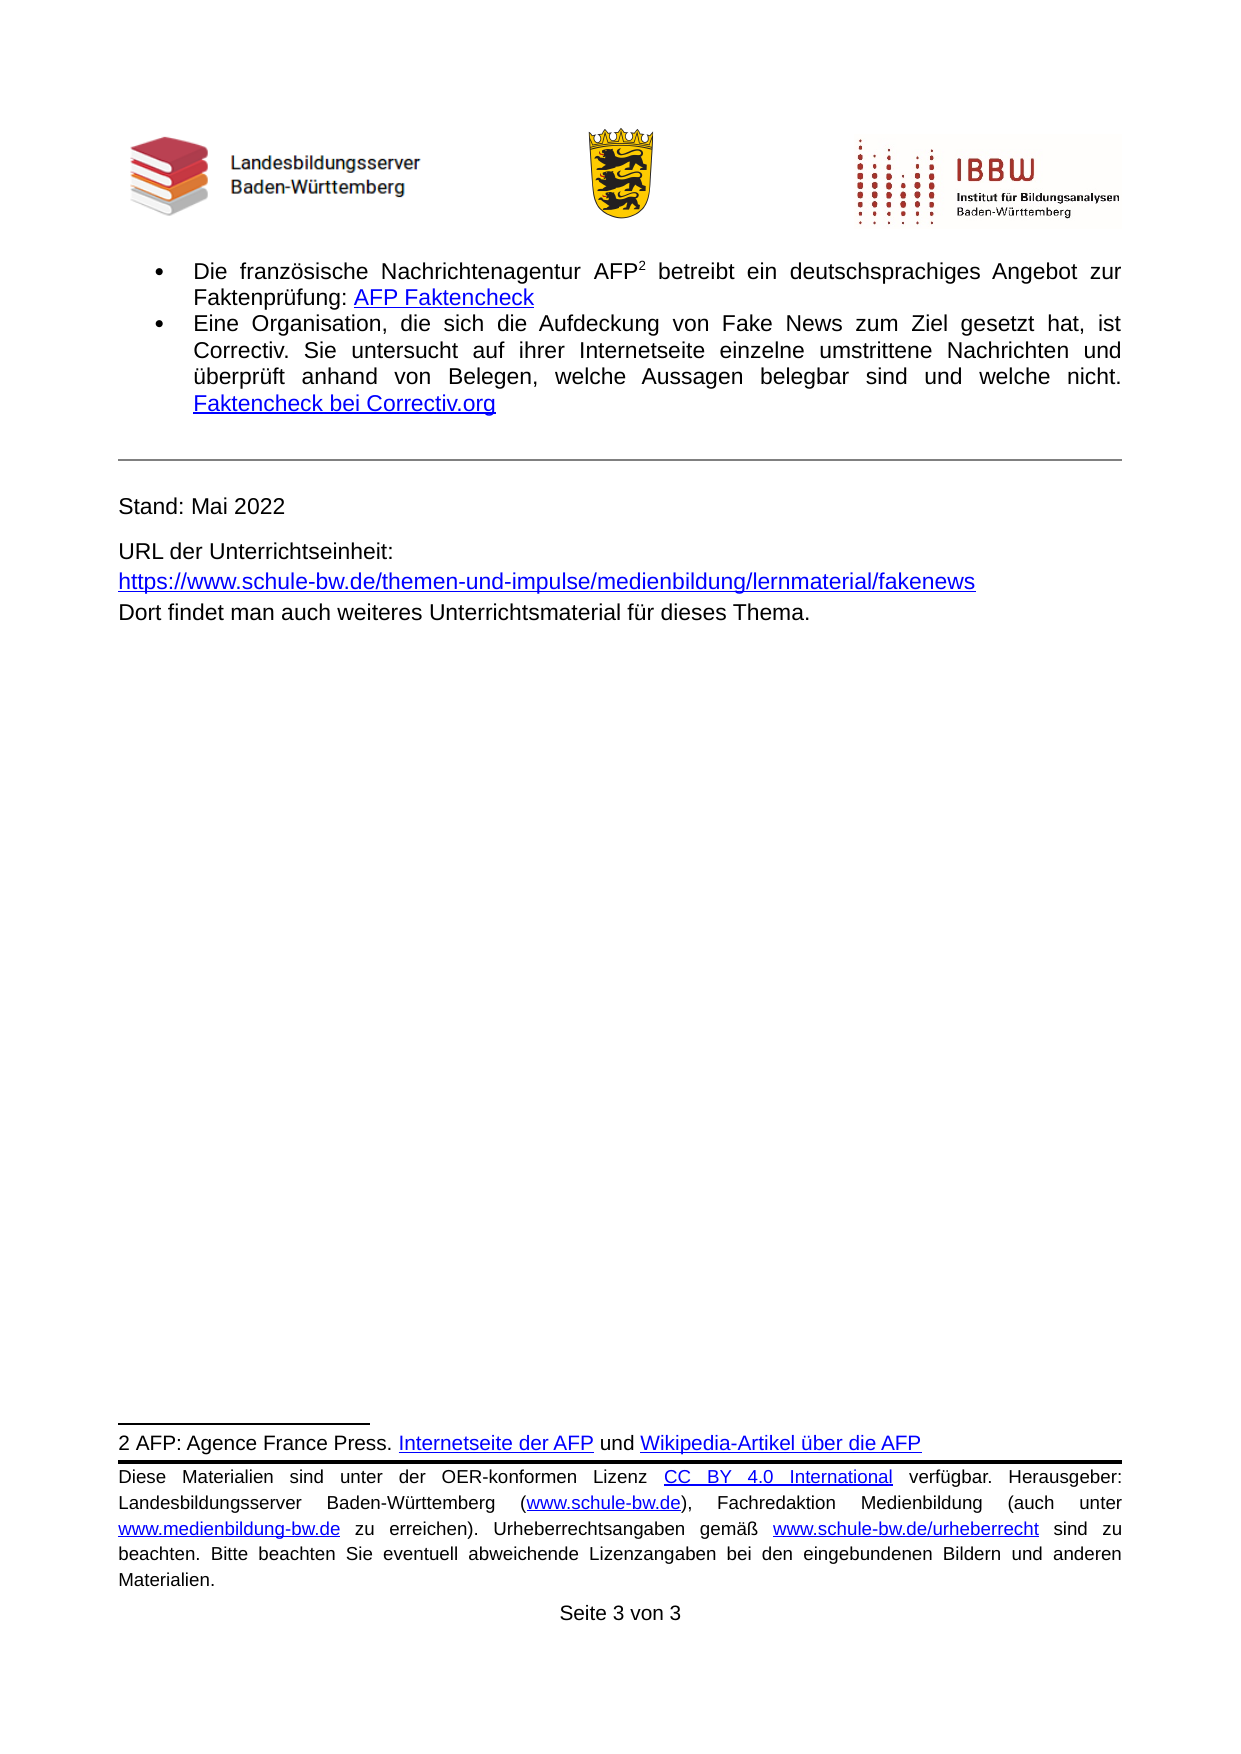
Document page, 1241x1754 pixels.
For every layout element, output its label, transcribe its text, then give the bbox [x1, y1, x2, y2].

picture [853, 134, 1122, 229]
picture [588, 127, 654, 219]
text URL der Unterrichtseinheit: [118, 538, 1122, 564]
list AFP: Agence France Press. Internetseite der AFP und Wikipedia-Artikel über die AFP [118, 1431, 1122, 1454]
list Eine Organisation, die sich die Aufdeckung von Fake News zum Ziel gesetzt hat, ist Correctiv. Sie untersucht auf ihrer Internetseite einzelne umstrittene Nachrichten und überprüft anhand von Belegen, welche Aussagen belegbar sind und welche nicht. Faktencheck bei Correctiv.org [156, 310, 1122, 416]
text Dort findet man auch weiteres Unterrichtsmaterial für dieses Thema. [118, 598, 1122, 625]
list Die französische Nachrichtenagentur AFP betreibt ein deutschsprachiges Angebot zur Faktenprüfung: AFP Faktencheck [156, 258, 1122, 310]
text Stand: Mai 2022 [118, 493, 1122, 519]
picture [118, 123, 434, 226]
text https://www.schule-bw.de/themen-und-impulse/medienbildung/lernmaterial/fakenews [118, 568, 1122, 594]
